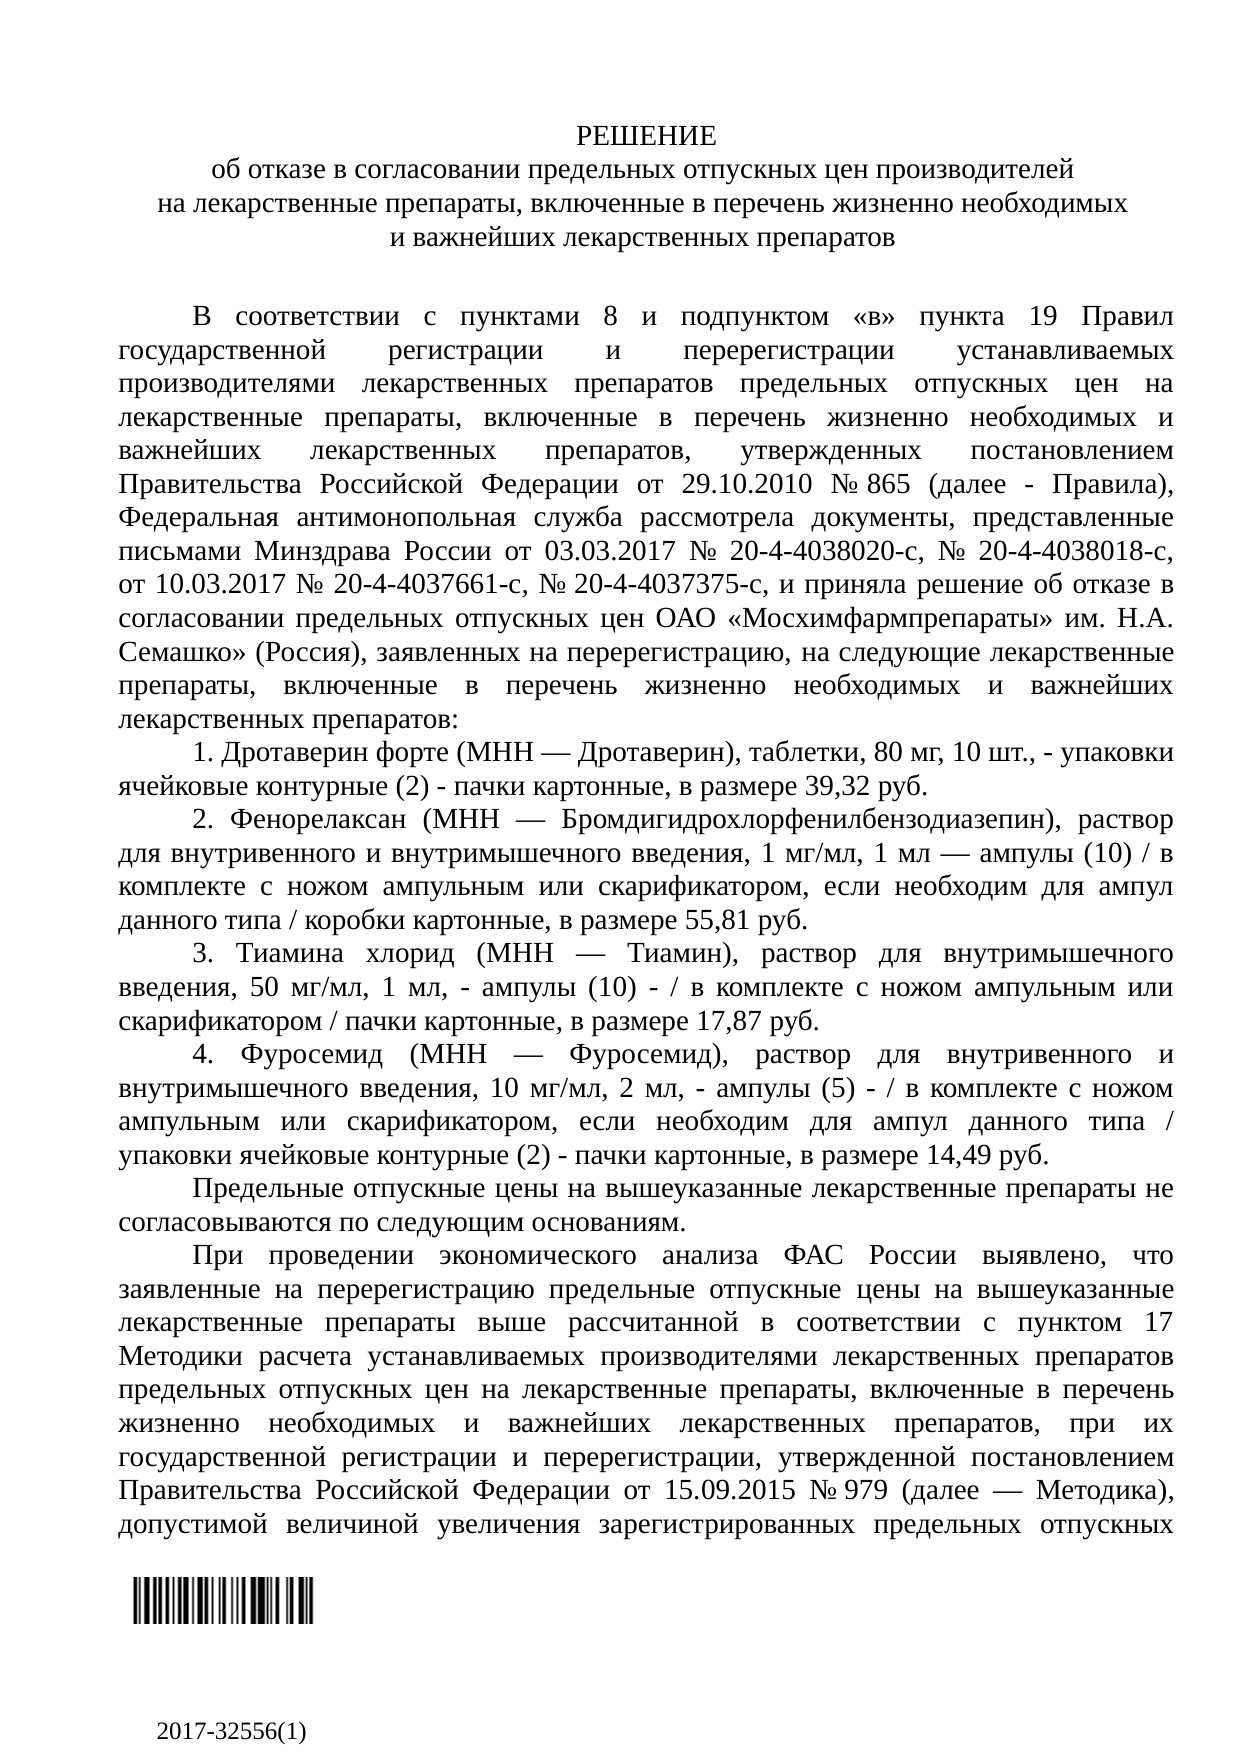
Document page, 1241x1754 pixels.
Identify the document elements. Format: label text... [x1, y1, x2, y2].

text на лекарственные препараты, включенные в перечень жизненно необходимых [118, 185, 1175, 219]
text 4. Фуросемид (МНН — Фуросемид), раствор для внутривенного и внутримышечного введения, 10 мг/мл, 2 мл, - ампулы (5) - / в комплекте с ножом ампульным или скарификатором, если необходим для ампул данного типа / упаковки ячейковые контурные (2) - пачки картонные, в размере 14,49 руб. [118, 1036, 1175, 1170]
text 3. Тиамина хлорид (МНН — Тиамин), раствор для внутримышечного введения, 50 мг/мл, 1 мл, - ампулы (10) - / в комплекте с ножом ампульным или скарификатором / пачки картонные, в размере 17,87 руб. [118, 936, 1175, 1036]
text 1. Дротаверин форте (МНН — Дротаверин), таблетки, 80 мг, 10 шт., - упаковки ячейковые контурные (2) - пачки картонные, в размере 39,32 руб. [118, 734, 1175, 801]
text РЕШЕНИЕ [118, 118, 1175, 152]
text В соответствии с пунктами 8 и подпунктом «в» пункта 19 Правил государственной регистрации и перерегистрации устанавливаемых производителями лекарственных препаратов предельных отпускных цен на лекарственные препараты, включенные в перечень жизненно необходимых и важнейших лекарственных препаратов, утвержденных постановлением Правительства Российской Федерации от 29.10.2010 № 865 (далее - Правила), Федеральная антимонопольная служба рассмотрела документы, представленные письмами Минздрава России от 03.03.2017 № 20-4-4038020-с, № 20-4-4038018-с, от 10.03.2017 № 20-4-4037661-с, № 20-4-4037375-с, и приняла решение об отказе в согласовании предельных отпускных цен ОАО «Мосхимфармпрепараты» им. Н.А. Семашко» (Россия), заявленных на перерегистрацию, на следующие лекарственные препараты, включенные в перечень жизненно необходимых и важнейших лекарственных препаратов: [118, 298, 1175, 734]
text При проведении экономического анализа ФАС России выявлено, что заявленные на перерегистрацию предельные отпускные цены на вышеуказанные лекарственные препараты выше рассчитанной в соответствии с пунктом 17 Методики расчета устанавливаемых производителями лекарственных препаратов предельных отпускных цен на лекарственные препараты, включенные в перечень жизненно необходимых и важнейших лекарственных препаратов, при их государственной регистрации и перерегистрации, утвержденной постановлением Правительства Российской Федерации от 15.09.2015 № 979 (далее — Методика), допустимой величиной увеличения зарегистрированных предельных отпускных [118, 1237, 1175, 1539]
picture [118, 1577, 331, 1624]
text Предельные отпускные цены на вышеуказанные лекарственные препараты не согласовываются по следующим основаниям. [118, 1170, 1175, 1237]
text и важнейших лекарственных препаратов [118, 219, 1175, 252]
text 2. Фенорелаксан (МНН — Бромдигидрохлорфенилбензодиазепин), раствор для внутривенного и внутримышечного введения, 1 мг/мл, 1 мл — ампулы (10) / в комплекте с ножом ампульным или скарификатором, если необходим для ампул данного типа / коробки картонные, в размере 55,81 руб. [118, 801, 1175, 936]
text об отказе в согласовании предельных отпускных цен производителей [118, 152, 1175, 185]
